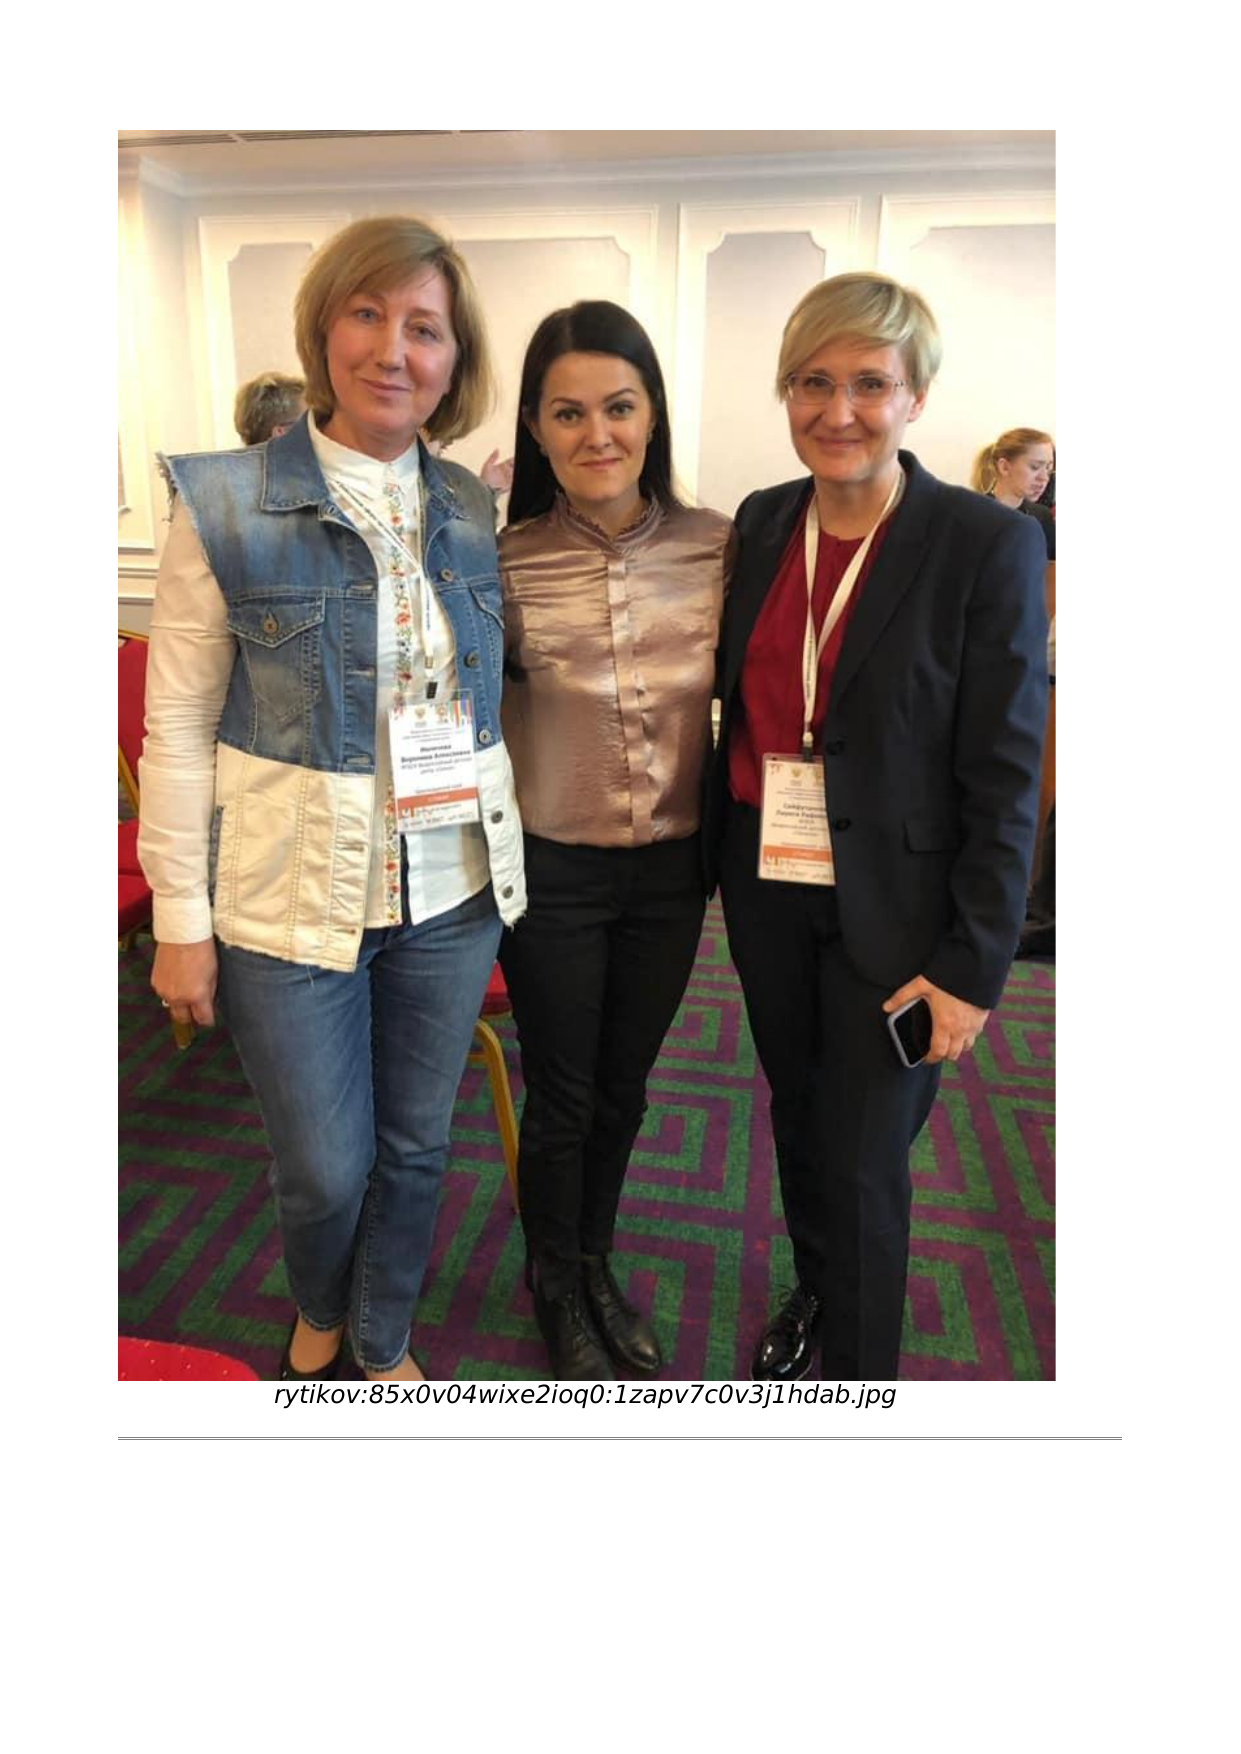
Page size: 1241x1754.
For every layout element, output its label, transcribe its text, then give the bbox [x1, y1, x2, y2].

text rytikov:85x0v04wixe2ioq0:1zapv7c0v3j1hdab.jpg [118, 1381, 1056, 1410]
picture [118, 130, 1056, 1381]
